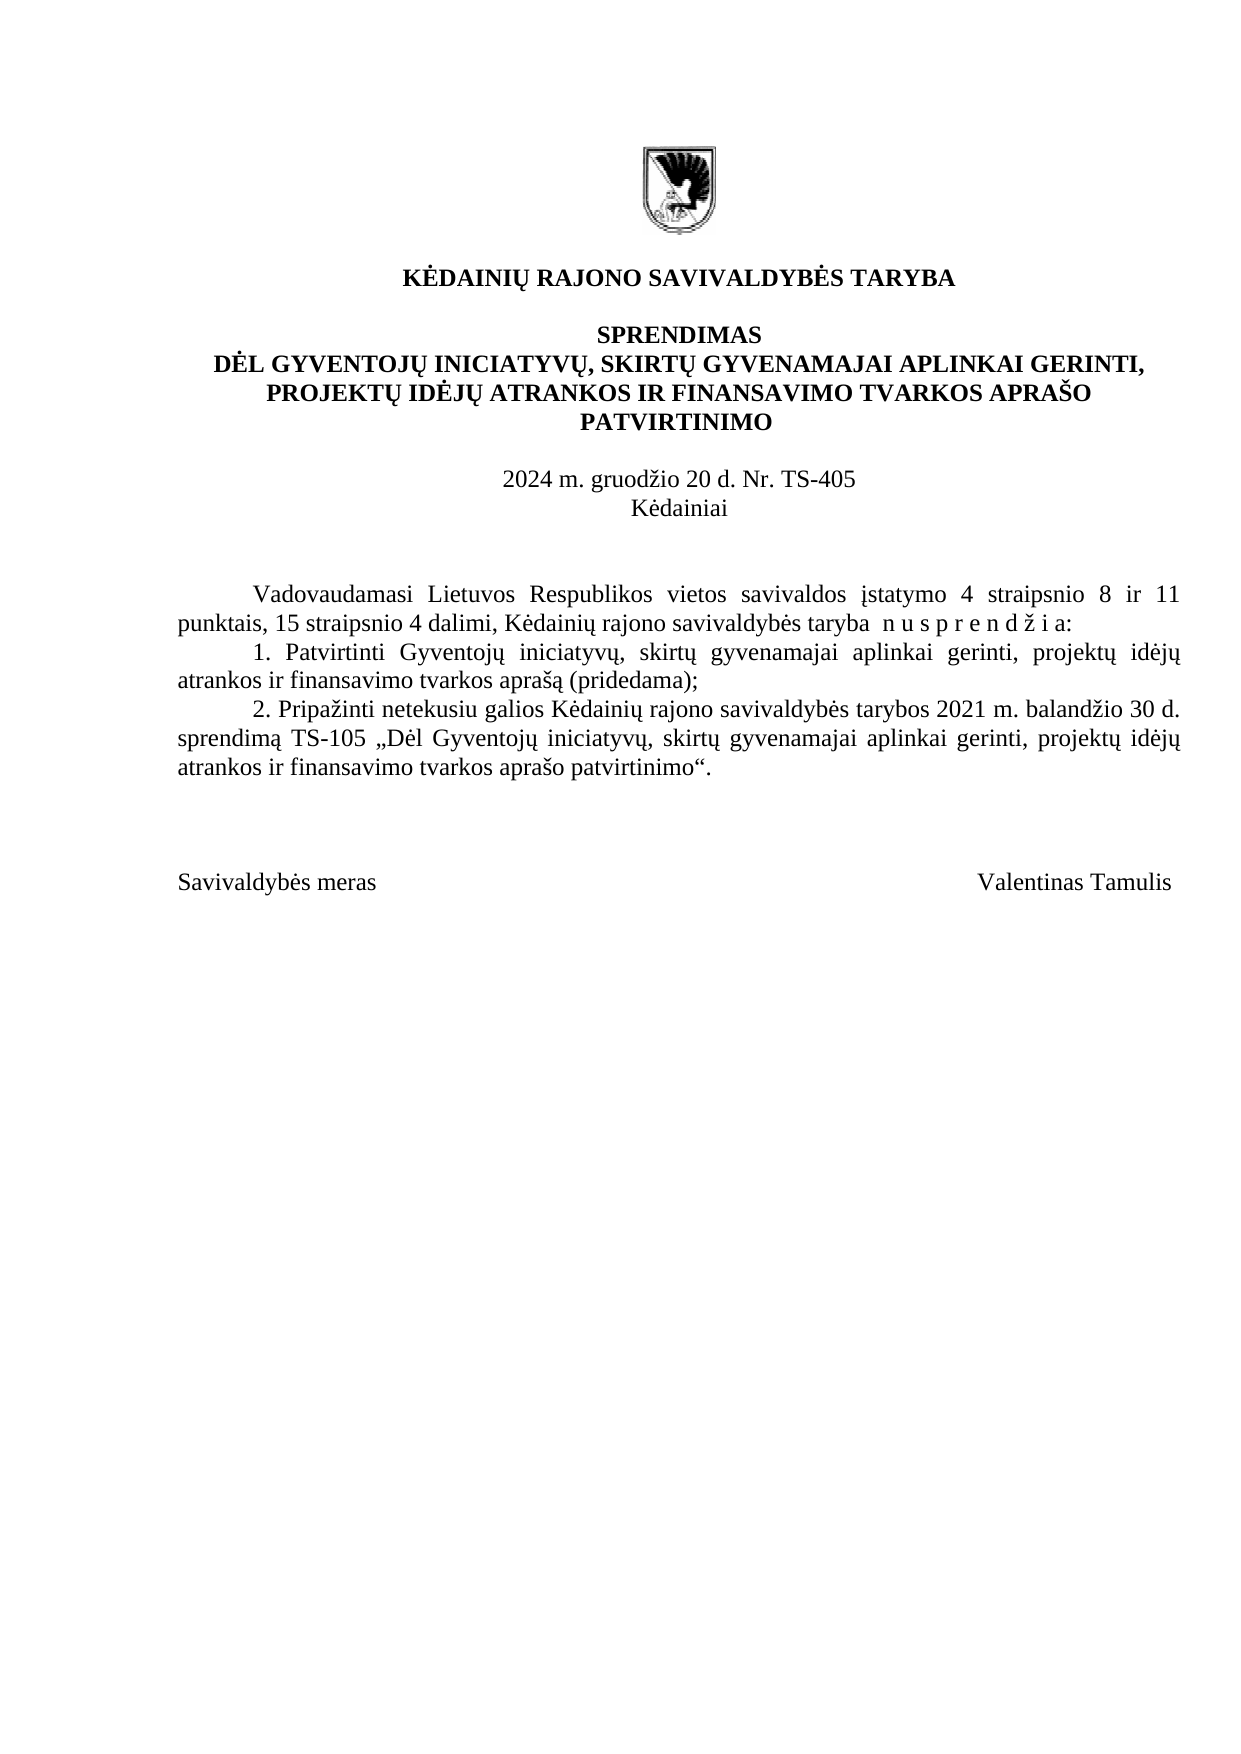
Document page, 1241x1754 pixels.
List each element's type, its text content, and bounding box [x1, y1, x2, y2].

text Kėdainiai [177, 493, 1181, 522]
text KĖDAINIŲ RAJONO SAVIVALDYBĖS TARYBA [177, 263, 1181, 292]
text Savivaldybės meras Valentinas Tamulis [177, 867, 1181, 896]
text 1. Patvirtinti Gyventojų iniciatyvų, skirtų gyvenamajai aplinkai gerinti, projektų idėjų atrankos ir finansavimo tvarkos aprašą (pridedama); [177, 637, 1181, 694]
text 2024 m. gruodžio 20 d. Nr. TS-405 [177, 464, 1181, 493]
text DĖL GYVENTOJŲ INICIATYVŲ, SKIRTŲ GYVENAMAJAI APLINKAI GERINTI, PROJEKTŲ IDĖJŲ ATRANKOS IR FINANSAVIMO TVARKOS APRAŠO PATVIRTINIMO [177, 349, 1181, 436]
text Vadovaudamasi Lietuvos Respublikos vietos savivaldos įstatymo 4 straipsnio 8 ir 11 punktais, 15 straipsnio 4 dalimi, Kėdainių rajono savivaldybės taryba n u s p r e n d ž i a: [177, 579, 1181, 637]
text SPRENDIMAS [177, 321, 1181, 349]
text 2. Pripažinti netekusiu galios Kėdainių rajono savivaldybės tarybos 2021 m. balandžio 30 d. sprendimą TS-105 „Dėl Gyventojų iniciatyvų, skirtų gyvenamajai aplinkai gerinti, projektų idėjų atrankos ir finansavimo tvarkos aprašo patvirtinimo“. [177, 694, 1181, 781]
